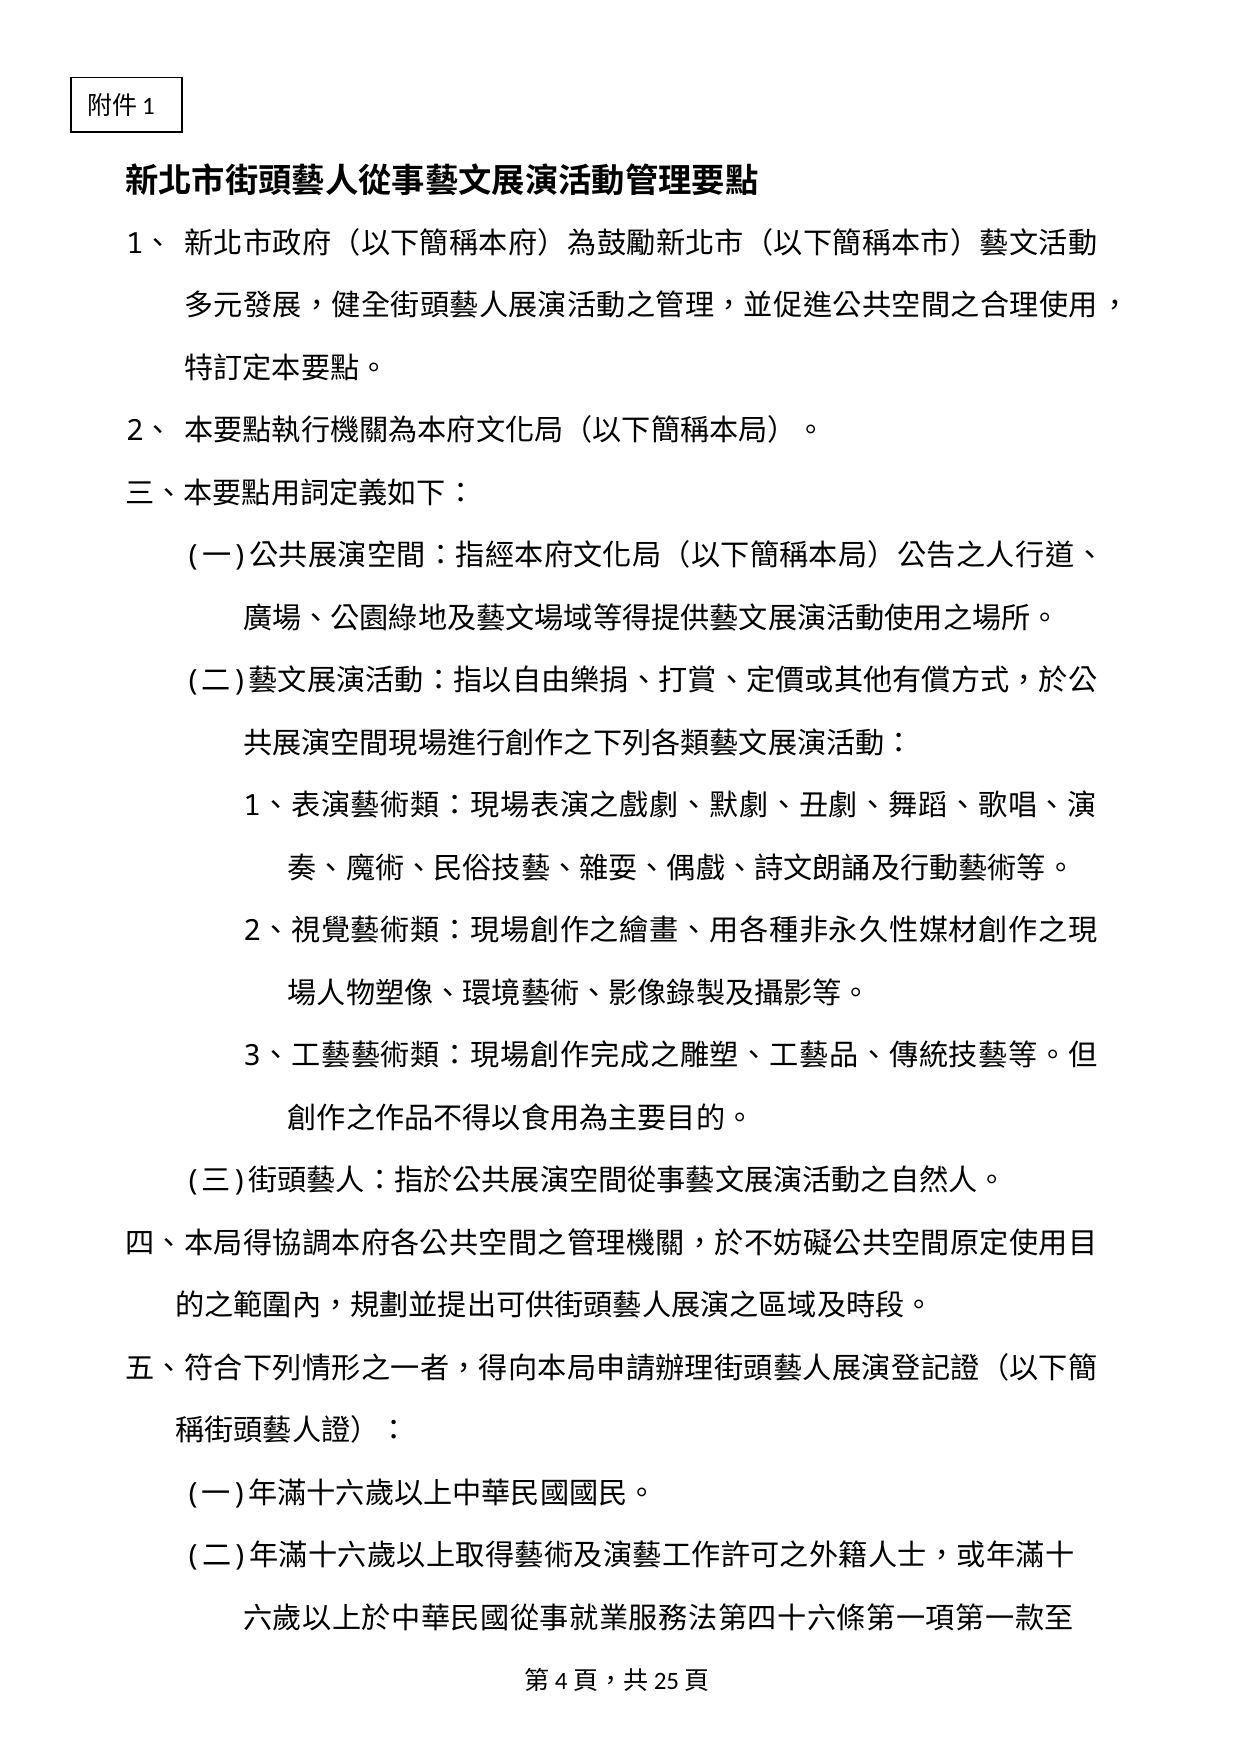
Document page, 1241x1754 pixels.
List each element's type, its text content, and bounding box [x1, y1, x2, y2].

text 五、符合下列情形之一者，得向本局申請辦理街頭藝人展演登記證（以下簡稱街頭藝人證）： [125, 1324, 1100, 1449]
text 附件1 [87, 86, 166, 122]
text (一)年滿十六歲以上中華民國國民。 [184, 1449, 1075, 1511]
text 3、工藝藝術類：現場創作完成之雕塑、工藝品、傳統技藝等。但創作之作品不得以食用為主要目的。 [243, 1011, 1100, 1136]
text (三)街頭藝人：指於公共展演空間從事藝文展演活動之自然人。 [184, 1136, 1100, 1199]
text [72, 78, 181, 131]
list 新北市政府（以下簡稱本府）為鼓勵新北市（以下簡稱本市）藝文活動多元發展，健全街頭藝人展演活動之管理，並促進公共空間之合理使用，特訂定本要點。 [126, 199, 1100, 386]
text 2、視覺藝術類：現場創作之繪畫、用各種非永久性媒材創作之現場人物塑像、環境藝術、影像錄製及攝影等。 [243, 886, 1100, 1011]
text (二)藝文展演活動：指以自由樂捐、打賞、定價或其他有償方式，於公共展演空間現場進行創作之下列各類藝文展演活動： [184, 636, 1100, 761]
text 三、本要點用詞定義如下： [125, 449, 1100, 511]
text (二)年滿十六歲以上取得藝術及演藝工作許可之外籍人士，或年滿十六歲以上於中華民國從事就業服務法第四十六條第一項第一款至 [184, 1511, 1075, 1636]
text 四、本局得協調本府各公共空間之管理機關，於不妨礙公共空間原定使用目的之範圍內，規劃並提出可供街頭藝人展演之區域及時段。 [125, 1199, 1100, 1324]
text 新北市街頭藝人從事藝文展演活動管理要點 [125, 136, 1100, 199]
text 1、表演藝術類：現場表演之戲劇、默劇、丑劇、舞蹈、歌唱、演奏、魔術、民俗技藝、雜耍、偶戲、詩文朗誦及行動藝術等。 [243, 761, 1100, 886]
list 本要點執行機關為本府文化局（以下簡稱本局）。 [126, 386, 1100, 449]
text (一)公共展演空間：指經本府文化局（以下簡稱本局）公告之人行道、廣場、公園綠地及藝文場域等得提供藝文展演活動使用之場所。 [184, 511, 1075, 636]
